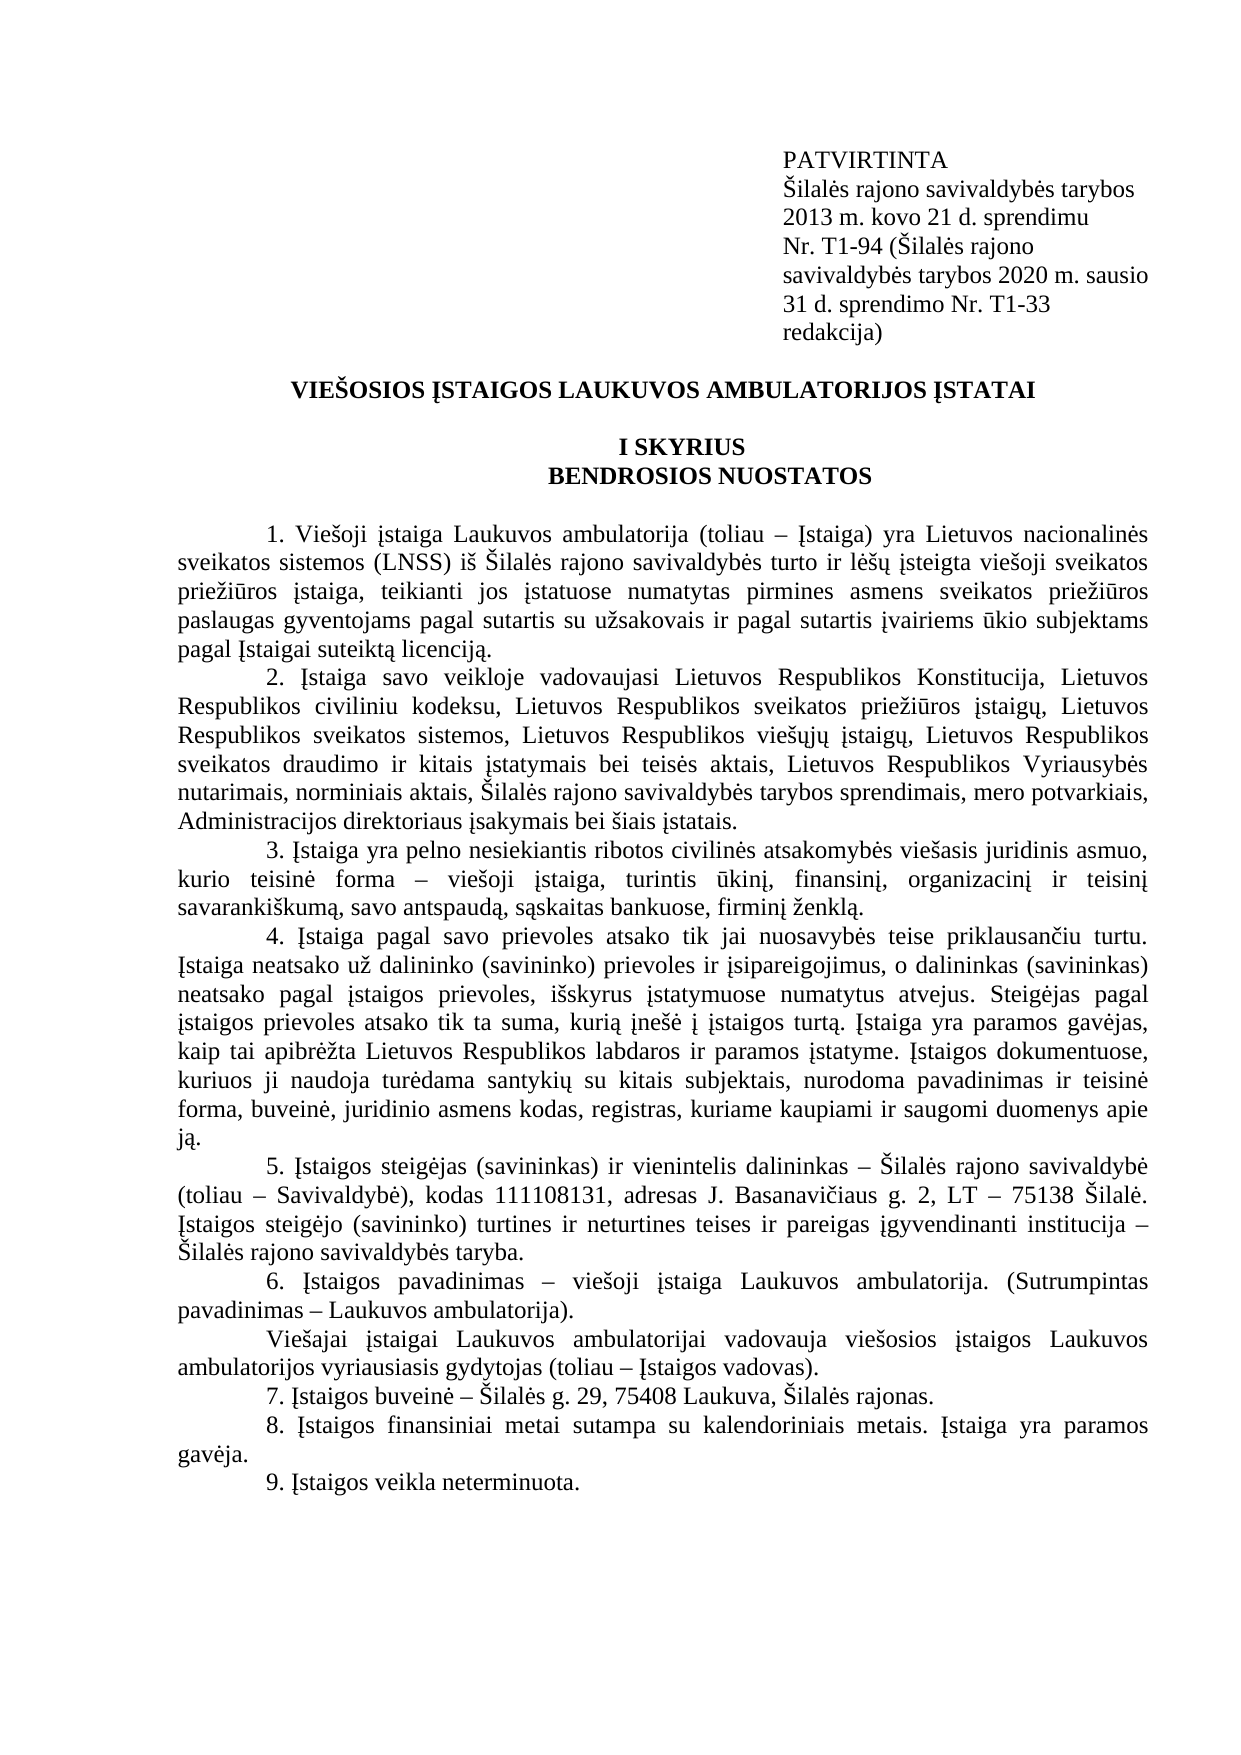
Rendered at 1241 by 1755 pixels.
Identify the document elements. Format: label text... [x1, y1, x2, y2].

text 31 d. sprendimo Nr. T1-33 [783, 289, 1149, 317]
text 9. Įstaigos veikla neterminuota. [177, 1467, 1149, 1496]
text savivaldybės tarybos 2020 m. sausio [783, 260, 1149, 289]
text 8. Įstaigos finansiniai metai sutampa su kalendoriniais metais. Įstaiga yra paramos gavėja. [177, 1410, 1149, 1467]
text redakcija) [783, 317, 1149, 346]
text 1. Viešoji įstaiga Laukuvos ambulatorija (toliau – Įstaiga) yra Lietuvos nacionalinės sveikatos sistemos (LNSS) iš Šilalės rajono savivaldybės turto ir lėšų įsteigta viešoji sveikatos priežiūros įstaiga, teikianti jos įstatuose numatytas pirmines asmens sveikatos priežiūros paslaugas gyventojams pagal sutartis su užsakovais ir pagal sutartis įvairiems ūkio subjektams pagal Įstaigai suteiktą licenciją. [177, 519, 1149, 662]
text 2013 m. kovo 21 d. sprendimu [783, 202, 1149, 231]
text Viešajai įstaigai Laukuvos ambulatorijai vadovauja viešosios įstaigos Laukuvos ambulatorijos vyriausiasis gydytojas (toliau – Įstaigos vadovas). [177, 1324, 1149, 1381]
text 4. Įstaiga pagal savo prievoles atsako tik jai nuosavybės teise priklausančiu turtu. Įstaiga neatsako už dalininko (savininko) prievoles ir įsipareigojimus, o dalininkas (savininkas) neatsako pagal įstaigos prievoles, išskyrus įstatymuose numatytus atvejus. Steigėjas pagal įstaigos prievoles atsako tik ta suma, kurią įnešė į įstaigos turtą. Įstaiga yra paramos gavėjas, kaip tai apibrėžta Lietuvos Respublikos labdaros ir paramos įstatyme. Įstaigos dokumentuose, kuriuos ji naudoja turėdama santykių su kitais subjektais, nurodoma pavadinimas ir teisinė forma, buveinė, juridinio asmens kodas, registras, kuriame kaupiami ir saugomi duomenys apie ją. [177, 921, 1149, 1151]
text PATVIRTINTA [717, 145, 1149, 174]
text Šilalės rajono savivaldybės tarybos [783, 174, 1149, 202]
text 2. Įstaiga savo veikloje vadovaujasi Lietuvos Respublikos Konstitucija, Lietuvos Respublikos civiliniu kodeksu, Lietuvos Respublikos sveikatos priežiūros įstaigų, Lietuvos Respublikos sveikatos sistemos, Lietuvos Respublikos viešųjų įstaigų, Lietuvos Respublikos sveikatos draudimo ir kitais įstatymais bei teisės aktais, Lietuvos Respublikos Vyriausybės nutarimais, norminiais aktais, Šilalės rajono savivaldybės tarybos sprendimais, mero potvarkiais, Administracijos direktoriaus įsakymais bei šiais įstatais. [177, 662, 1149, 835]
text 5. Įstaigos steigėjas (savininkas) ir vienintelis dalininkas – Šilalės rajono savivaldybė (toliau – Savivaldybė), kodas 111108131, adresas J. Basanavičiaus g. 2, LT – 75138 Šilalė. Įstaigos steigėjo (savininko) turtines ir neturtines teises ir pareigas įgyvendinanti institucija – Šilalės rajono savivaldybės taryba. [177, 1151, 1149, 1266]
text BENDROSIOS NUOSTATOS [214, 461, 1149, 490]
text VIEŠOSIOS ĮSTAIGOS LAUKUVOS AMBULATORIJOS ĮSTATAI [177, 375, 1149, 404]
text 3. Įstaiga yra pelno nesiekiantis ribotos civilinės atsakomybės viešasis juridinis asmuo, kurio teisinė forma – viešoji įstaiga, turintis ūkinį, finansinį, organizacinį ir teisinį savarankiškumą, savo antspaudą, sąskaitas bankuose, firminį ženklą. [177, 835, 1149, 921]
text Nr. T1-94 (Šilalės rajono [783, 231, 1149, 260]
text I SKYRIUS [214, 432, 1149, 461]
text 7. Įstaigos buveinė – Šilalės g. 29, 75408 Laukuva, Šilalės rajonas. [177, 1381, 1149, 1410]
text 6. Įstaigos pavadinimas – viešoji įstaiga Laukuvos ambulatorija. (Sutrumpintas pavadinimas – Laukuvos ambulatorija). [177, 1266, 1149, 1324]
